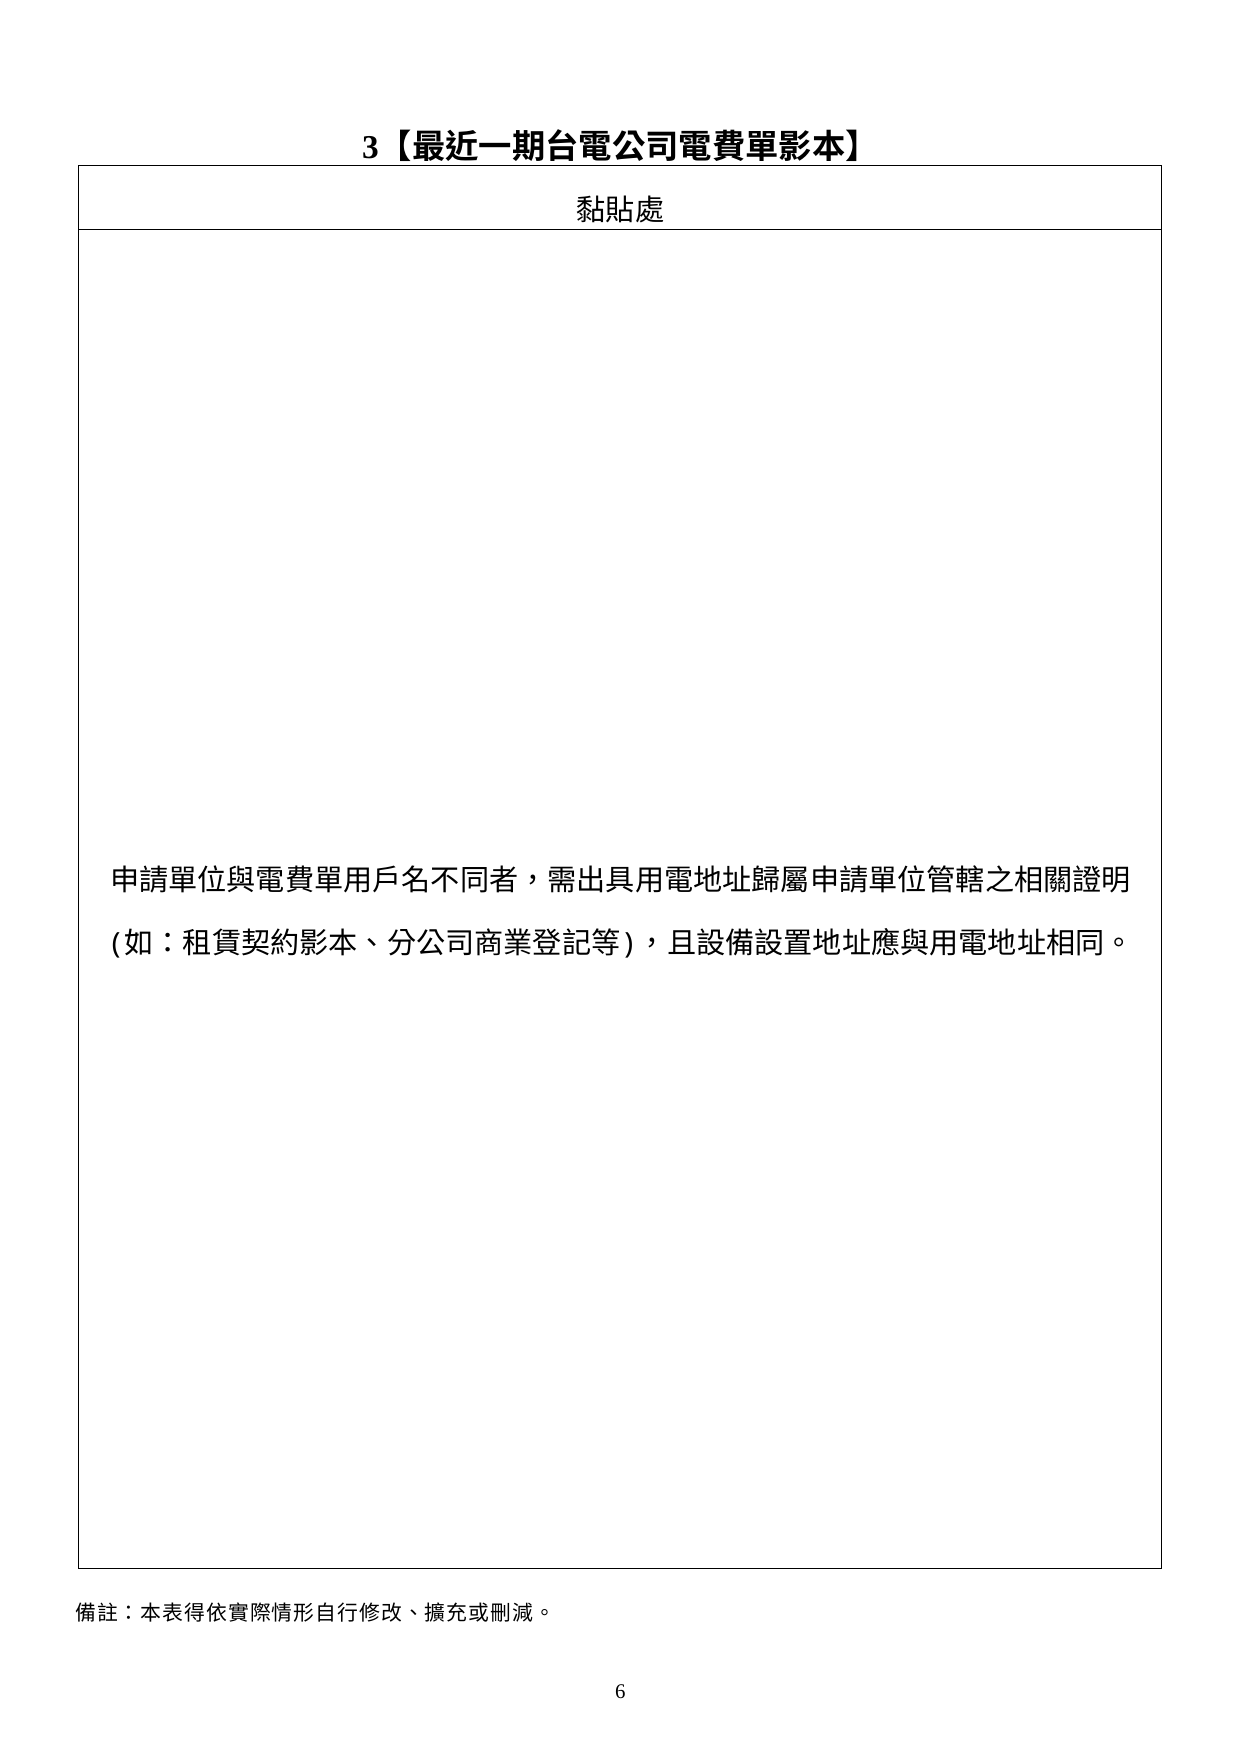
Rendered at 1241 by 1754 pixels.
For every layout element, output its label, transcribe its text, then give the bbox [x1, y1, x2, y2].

table_header 黏貼處 [79, 166, 1161, 228]
table_cell 申請單位與電費單用戶名不同者，需出具用電地址歸屬申請單位管轄之相關證明(如：租賃契約影本、分公司商業登記等)，且設備設置地址應與用電地址相同。 [79, 230, 1161, 1568]
text 備註：本表得依實際情形自行修改、擴充或刪減。 [75, 1569, 1165, 1632]
text 3【最近一期台電公司電費單影本】 [75, 102, 1165, 165]
